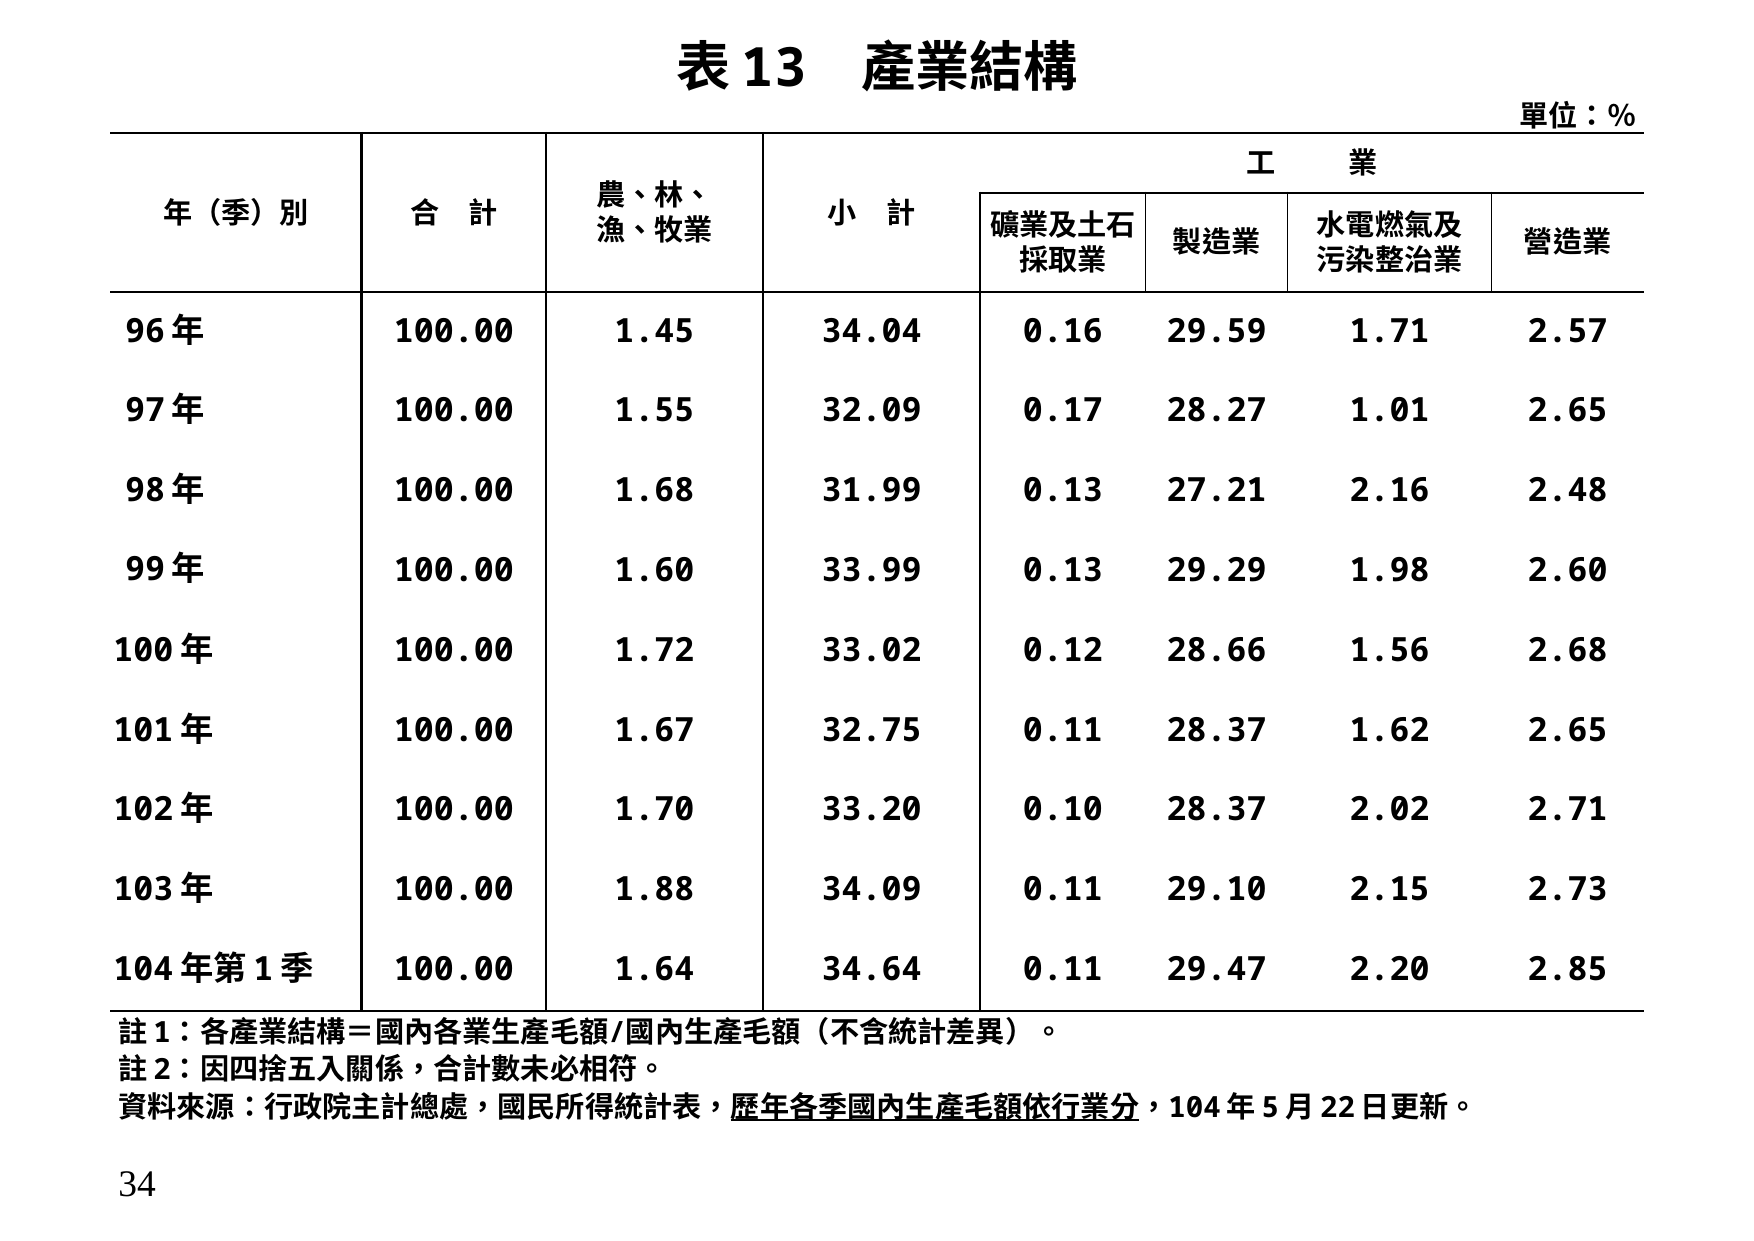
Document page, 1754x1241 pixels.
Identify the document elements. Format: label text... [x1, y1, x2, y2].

table_cell 100.00 [363, 293, 545, 371]
table_cell 2.85 [1491, 930, 1644, 1010]
table_header 小 計 [764, 134, 980, 291]
text 註2：因四捨五入關係，合計數未必相符。 [118, 1049, 1636, 1087]
table_cell 1.67 [547, 690, 762, 770]
table_cell 2.65 [1491, 690, 1644, 770]
table_cell 0.11 [981, 690, 1145, 770]
table_cell 2.20 [1288, 930, 1491, 1010]
table_cell 1.72 [547, 611, 762, 690]
table_cell 1.55 [547, 371, 762, 451]
table_cell 29.29 [1145, 531, 1288, 611]
table_cell 1.60 [547, 531, 762, 611]
text 單位：％ [118, 103, 1636, 132]
table_cell 製造業 [1146, 194, 1287, 291]
table_cell 34.64 [764, 930, 979, 1010]
table_cell 100.00 [363, 930, 545, 1010]
table_cell 0.10 [981, 770, 1145, 850]
table_cell 營造業 [1492, 194, 1644, 291]
table_cell 2.68 [1491, 611, 1644, 690]
table_cell 2.65 [1491, 371, 1644, 451]
table_header 年（季）別 [110, 134, 360, 291]
table_cell 0.11 [981, 850, 1145, 930]
table_cell 28.37 [1145, 690, 1288, 770]
table_cell 29.10 [1145, 850, 1288, 930]
table_cell 1.64 [547, 930, 762, 1010]
table_cell 2.71 [1491, 770, 1644, 850]
table_cell 28.37 [1145, 770, 1288, 850]
table_cell 33.20 [764, 770, 979, 850]
table_cell 29.47 [1145, 930, 1288, 1010]
table_cell 34.04 [764, 293, 979, 371]
table_cell 2.57 [1491, 293, 1644, 371]
table_cell 97年 [110, 371, 360, 451]
table_cell 0.16 [981, 293, 1145, 371]
table_cell 28.66 [1145, 611, 1288, 690]
table_cell 2.73 [1491, 850, 1644, 930]
text 註1：各產業結構＝國內各業生產毛額/國內生產毛額（不含統計差異）。 [118, 1012, 1636, 1049]
table_cell 27.21 [1145, 451, 1288, 531]
table_cell 100.00 [363, 451, 545, 531]
table_cell 1.88 [547, 850, 762, 930]
table_header 農、林、 漁、牧業 [547, 134, 762, 291]
table_cell 礦業及土石採取業 [981, 194, 1145, 291]
table_cell 33.02 [764, 611, 979, 690]
table_cell 1.01 [1288, 371, 1491, 451]
table_cell 100.00 [363, 611, 545, 690]
table_cell 101年 [110, 690, 360, 770]
table_cell 0.13 [981, 531, 1145, 611]
table_header 工 業 [980, 134, 1644, 192]
table_cell 31.99 [764, 451, 979, 531]
table_cell 2.60 [1491, 531, 1644, 611]
table_cell 102年 [110, 770, 360, 850]
table_cell 99年 [110, 531, 360, 611]
table_cell 100.00 [363, 531, 545, 611]
table_cell 1.45 [547, 293, 762, 371]
table_cell 96年 [110, 293, 360, 371]
table_cell 1.70 [547, 770, 762, 850]
table_cell 1.68 [547, 451, 762, 531]
table_cell 100.00 [363, 371, 545, 451]
table_cell 1.56 [1288, 611, 1491, 690]
table_cell 33.99 [764, 531, 979, 611]
table_cell 104年第1季 [110, 930, 360, 1010]
table_cell 2.16 [1288, 451, 1491, 531]
table_cell 0.12 [981, 611, 1145, 690]
table_cell 1.71 [1288, 293, 1491, 371]
table_cell 32.75 [764, 690, 979, 770]
table_cell 0.17 [981, 371, 1145, 451]
table_cell 2.02 [1288, 770, 1491, 850]
table_cell 1.98 [1288, 531, 1491, 611]
table_cell 0.13 [981, 451, 1145, 531]
table_header 合 計 [363, 134, 545, 291]
table_cell 29.59 [1145, 293, 1288, 371]
table_cell 100.00 [363, 690, 545, 770]
table_cell 32.09 [764, 371, 979, 451]
table_cell 水電燃氣及 污染整治業 [1288, 194, 1491, 291]
subtitle 表13 產業結構 [118, 24, 1636, 103]
table_cell 28.27 [1145, 371, 1288, 451]
table_cell 2.15 [1288, 850, 1491, 930]
table_cell 2.48 [1491, 451, 1644, 531]
table_cell 1.62 [1288, 690, 1491, 770]
table_cell 98年 [110, 451, 360, 531]
text 資料來源：行政院主計總處，國民所得統計表，歷年各季國內生產毛額依行業分，104年5月22日更新。 [118, 1087, 1636, 1124]
table_cell 100.00 [363, 850, 545, 930]
table_cell 34.09 [764, 850, 979, 930]
table_cell 0.11 [981, 930, 1145, 1010]
table_cell 103年 [110, 850, 360, 930]
table_cell 100年 [110, 611, 360, 690]
table_cell 100.00 [363, 770, 545, 850]
